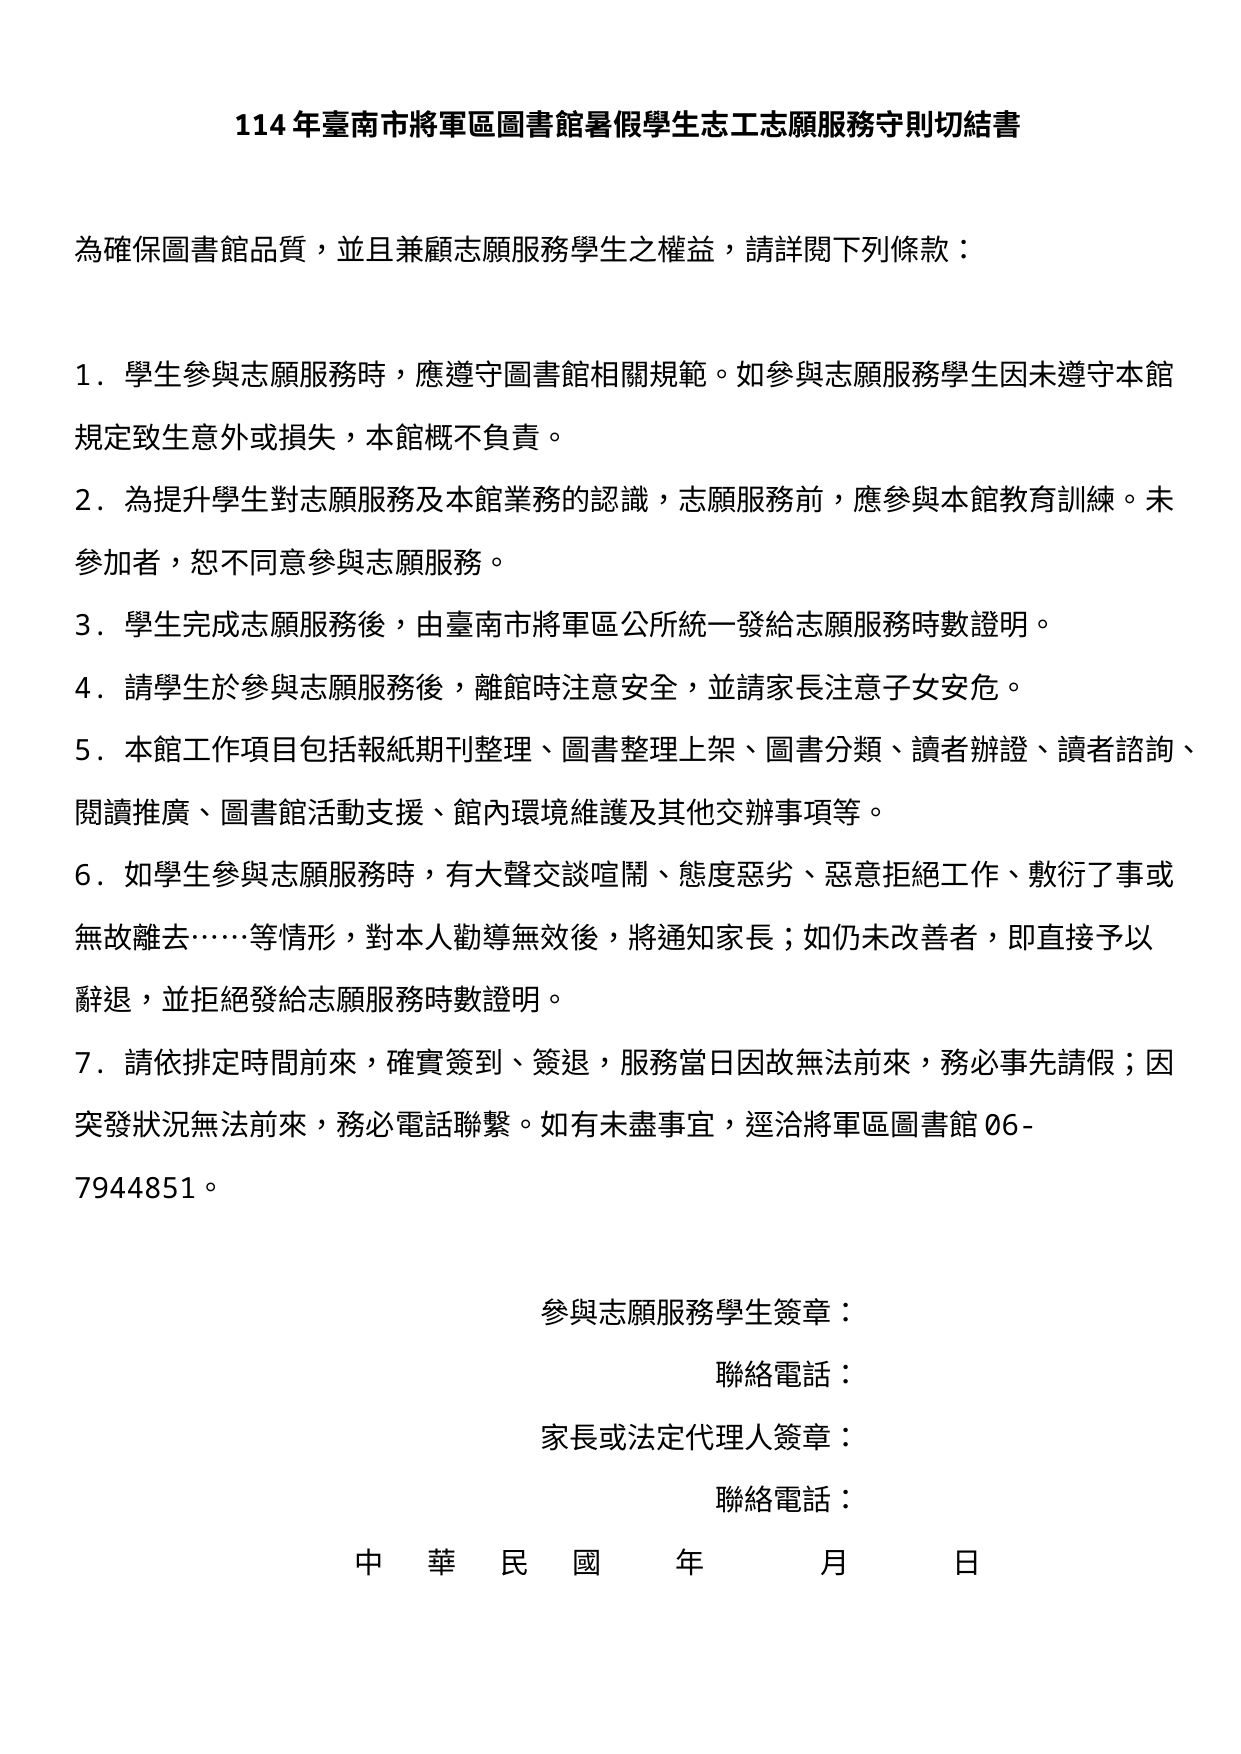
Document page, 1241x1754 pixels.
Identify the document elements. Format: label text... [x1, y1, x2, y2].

text 114年臺南市將軍區圖書館暑假學生志工志願服務守則切結書 [74, 81, 1181, 144]
text 為確保圖書館品質，並且兼顧志願服務學生之權益，請詳閱下列條款： [74, 206, 1181, 269]
list 學生完成志願服務後，由臺南市將軍區公所統一發給志願服務時數證明。 [74, 581, 1181, 644]
list 請學生於參與志願服務後，離館時注意安全，並請家長注意子女安危。 [74, 644, 1181, 706]
text 聯絡電話： [74, 1331, 1181, 1394]
list 如學生參與志願服務時，有大聲交談喧鬧、態度惡劣、惡意拒絕工作、敷衍了事或無故離去……等情形，對本人勸導無效後，將通知家長；如仍未改善者，即直接予以辭退，並拒絕發給志願服務時數證明。 [74, 831, 1181, 1019]
list 本館工作項目包括報紙期刊整理、圖書整理上架、圖書分類、讀者辦證、讀者諮詢、閱讀推廣、圖書館活動支援、館內環境維護及其他交辦事項等。 [74, 706, 1181, 831]
list 請依排定時間前來，確實簽到、簽退，服務當日因故無法前來，務必事先請假；因突發狀況無法前來，務必電話聯繫。如有未盡事宜，逕洽將軍區圖書館06-7944851。 [74, 1019, 1181, 1206]
text 家長或法定代理人簽章： [74, 1394, 1181, 1456]
text 參與志願服務學生簽章： [74, 1269, 1181, 1331]
text 聯絡電話： [74, 1456, 1181, 1519]
list 為提升學生對志願服務及本館業務的認識，志願服務前，應參與本館教育訓練。未參加者，恕不同意參與志願服務。 [74, 456, 1181, 581]
text 中 華 民 國 年 月 日 [74, 1519, 1181, 1581]
list 學生參與志願服務時，應遵守圖書館相關規範。如參與志願服務學生因未遵守本館規定致生意外或損失，本館概不負責。 [74, 331, 1181, 456]
